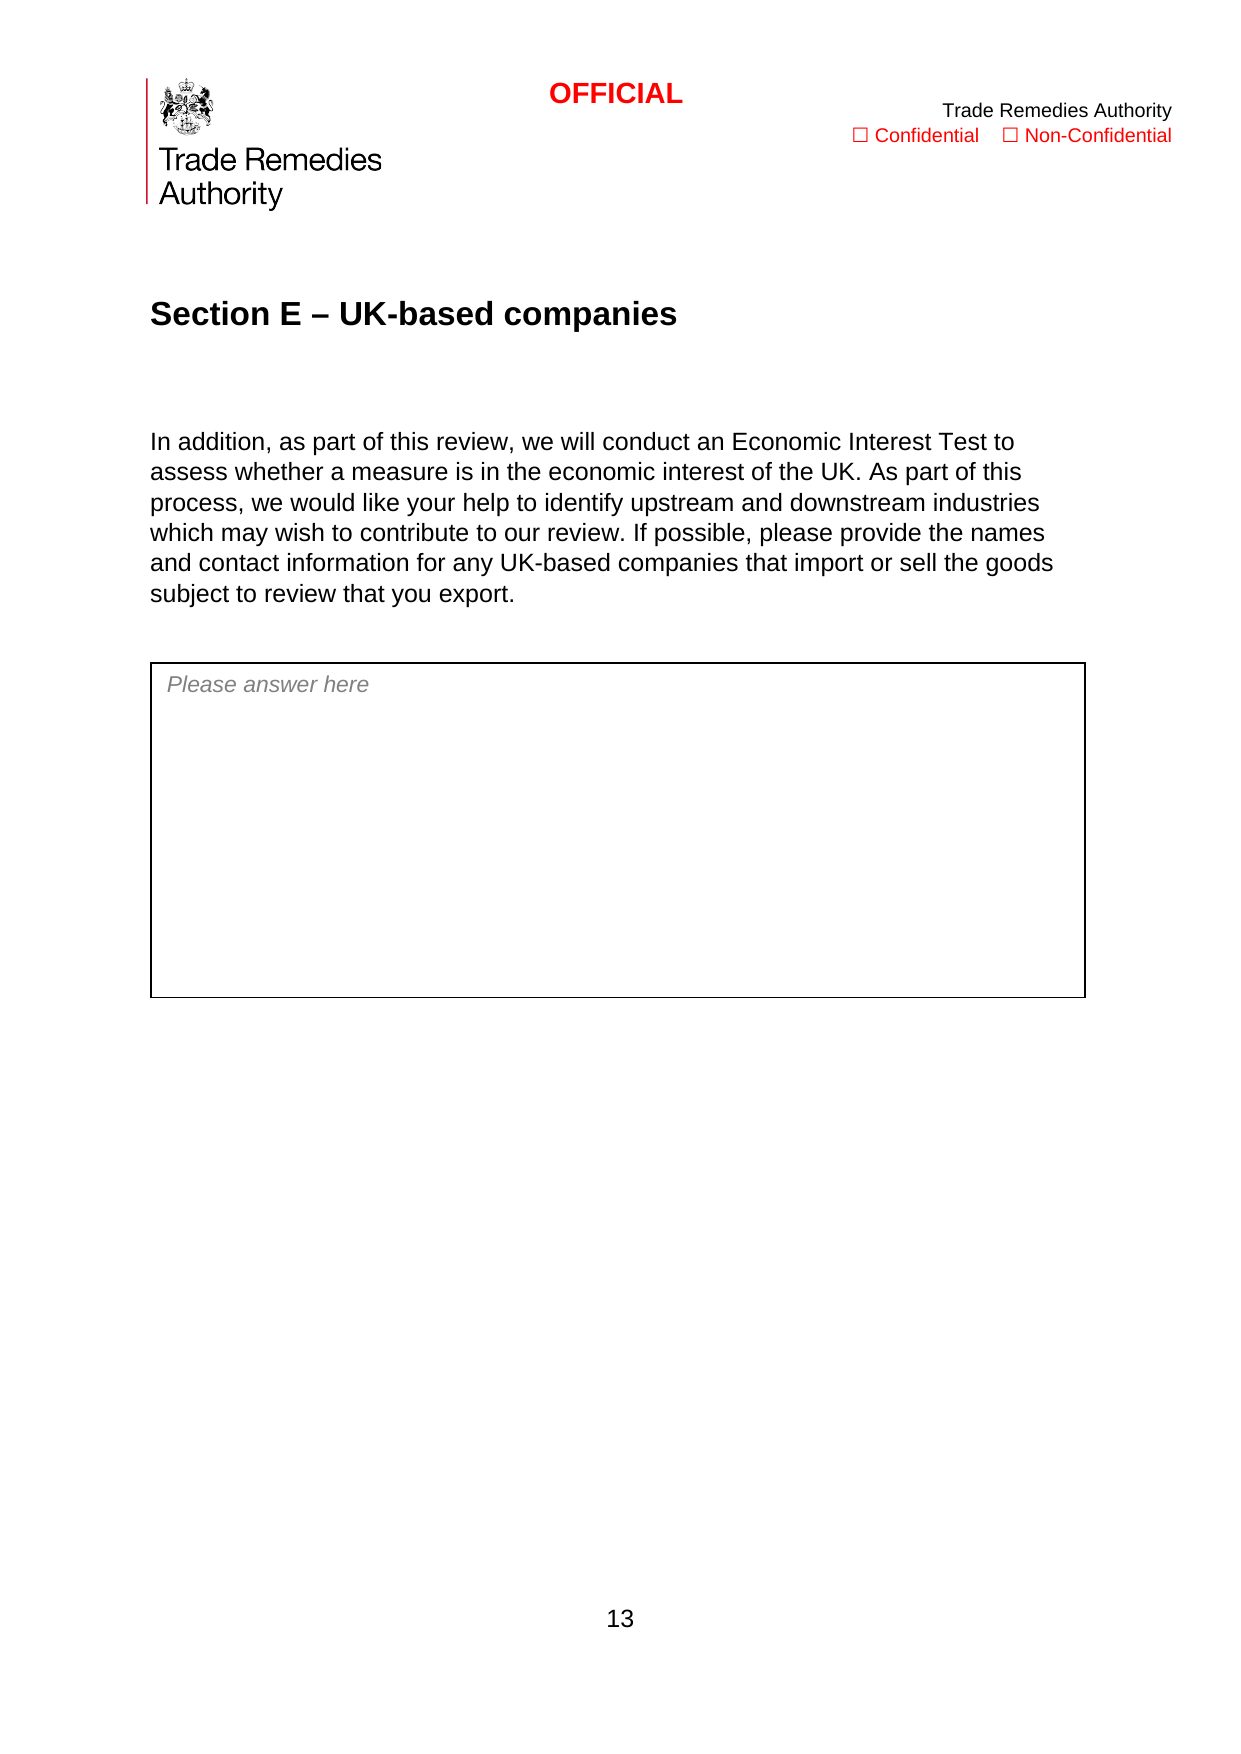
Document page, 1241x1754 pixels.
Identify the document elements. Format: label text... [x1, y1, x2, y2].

subtitle Section E – UK-based companies [150, 294, 1090, 333]
text In addition, as part of this review, we will conduct an Economic Interest Test to assess whether a measure is in the economic interest of the UK. As part of this process, we would like your help to identify upstream and downstream industries which may wish to contribute to our review. If possible, please provide the names and contact information for any UK-based companies that import or sell the goods subject to review that you export. [150, 427, 1090, 608]
text Please answer here [167, 671, 1069, 698]
